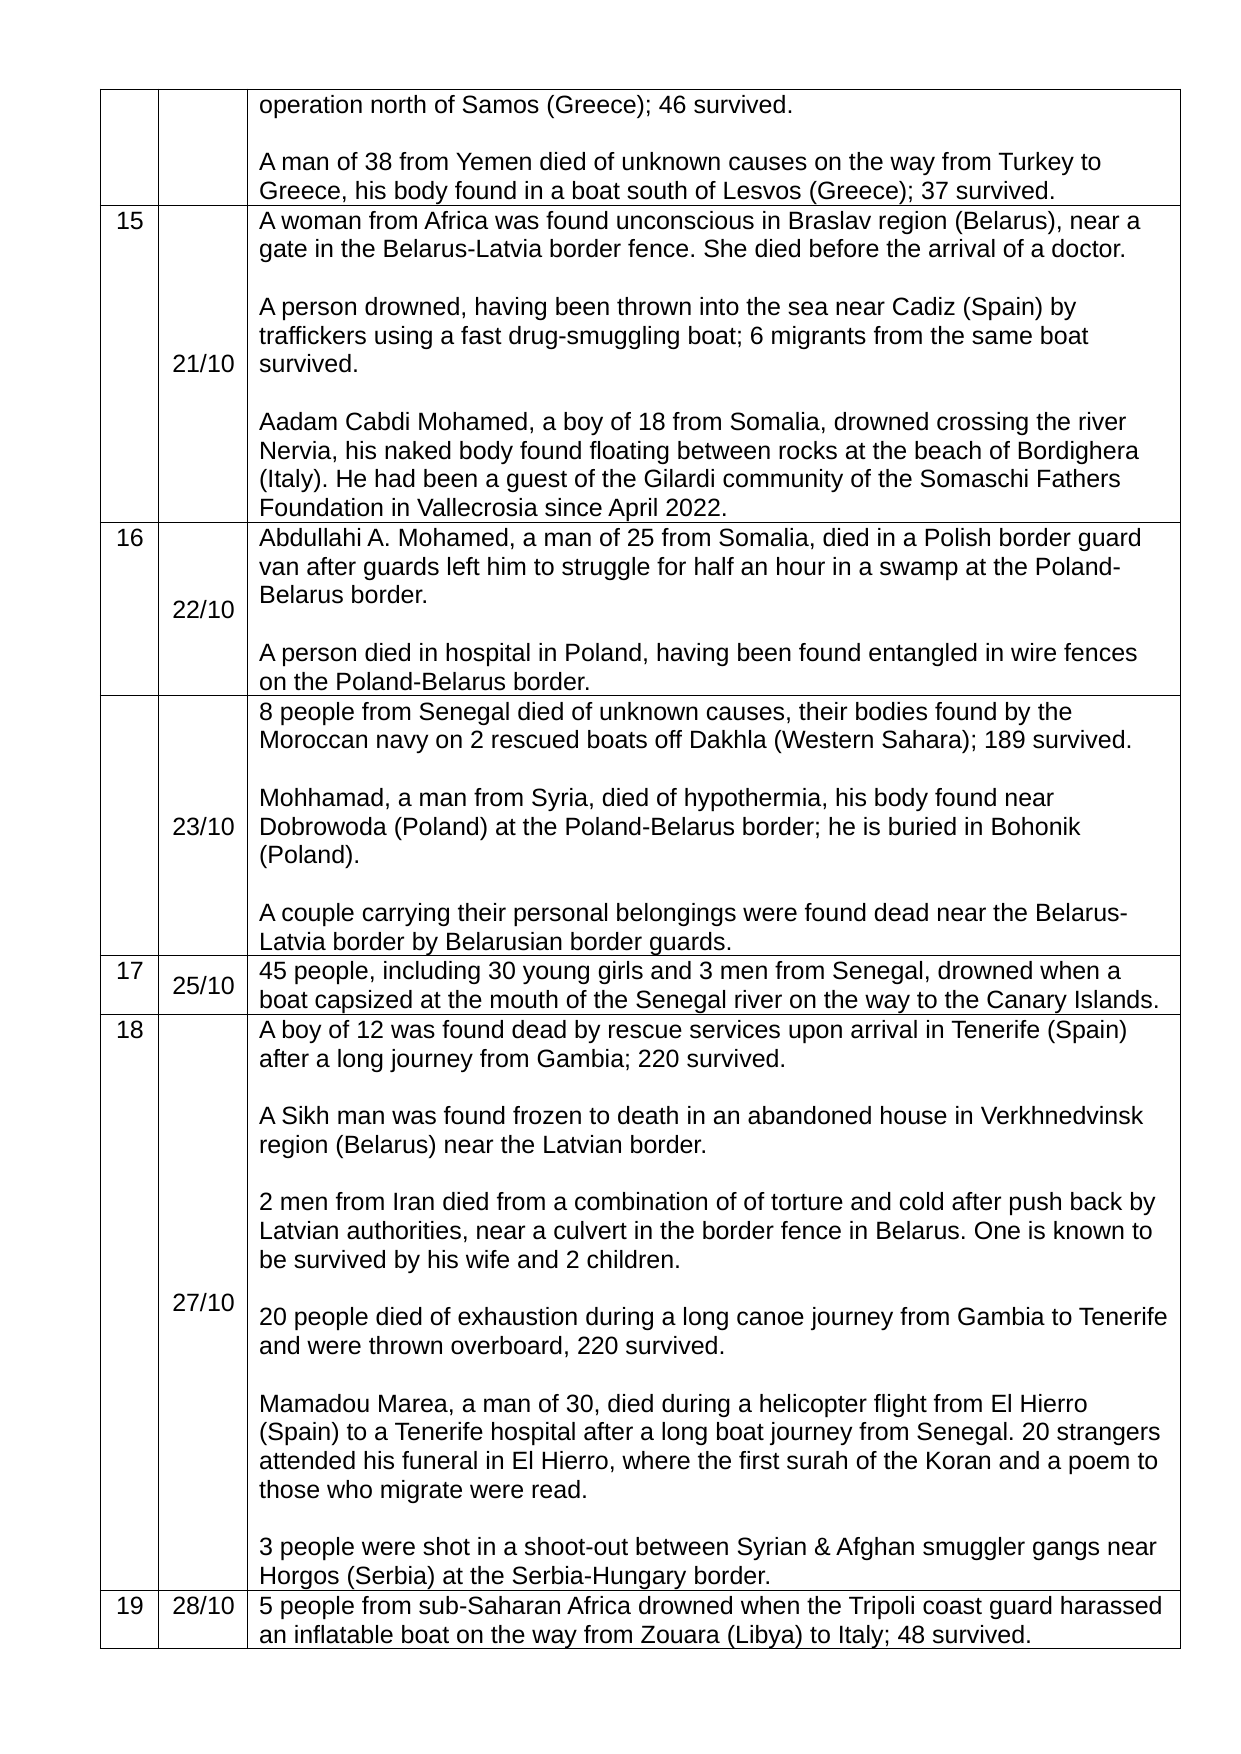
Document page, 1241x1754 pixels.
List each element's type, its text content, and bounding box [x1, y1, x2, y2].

table_cell Abdullahi A. Mohamed, a man of 25 from Somalia, died in a Polish border guard van after guards left him to struggle for half an hour in a swamp at the Poland-Belarus border. A person died in hospital in Poland, having been found entangled in wire fences on the Poland-Belarus border. [248, 523, 1180, 695]
table_cell 23/10 [159, 696, 247, 955]
table_cell 27/10 [159, 1015, 247, 1590]
table_cell 19 [101, 1591, 158, 1648]
table_cell 25/10 [159, 956, 247, 1014]
table_cell 18 [101, 1015, 158, 1590]
table_cell [101, 90, 158, 204]
table_cell [159, 90, 247, 204]
table_cell 28/10 [159, 1591, 247, 1648]
table_cell A woman from Africa was found unconscious in Braslav region (Belarus), near a gate in the Belarus-Latvia border fence. She died before the arrival of a doctor. A person drowned, having been thrown into the sea near Cadiz (Spain) by traffickers using a fast drug-smuggling boat; 6 migrants from the same boat survived. Aadam Cabdi Mohamed, a boy of 18 from Somalia, drowned crossing the river Nervia, his naked body found floating between rocks at the beach of Bordighera (Italy). He had been a guest of the Gilardi community of the Somaschi Fathers Foundation in Vallecrosia since April 2022. [248, 206, 1180, 522]
table_cell 17 [101, 956, 158, 1014]
table_cell A boy of 12 was found dead by rescue services upon arrival in Tenerife (Spain) after a long journey from Gambia; 220 survived. A Sikh man was found frozen to death in an abandoned house in Verkhnedvinsk region (Belarus) near the Latvian border. 2 men from Iran died from a combination of of torture and cold after push back by Latvian authorities, near a culvert in the border fence in Belarus. One is known to be survived by his wife and 2 children. 20 people died of exhaustion during a long canoe journey from Gambia to Tenerife and were thrown overboard, 220 survived. Mamadou Marea, a man of 30, died during a helicopter flight from El Hierro (Spain) to a Tenerife hospital after a long boat journey from Senegal. 20 strangers attended his funeral in El Hierro, where the first surah of the Koran and a poem to those who migrate were read. 3 people were shot in a shoot-out between Syrian & Afghan smuggler gangs near Horgos (Serbia) at the Serbia-Hungary border. [248, 1015, 1180, 1590]
table_cell 5 people from sub-Saharan Africa drowned when the Tripoli coast guard harassed an inflatable boat on the way from Zouara (Libya) to Italy; 48 survived. [248, 1591, 1180, 1648]
table_cell 16 [101, 523, 158, 695]
table_cell 21/10 [159, 206, 247, 522]
table_cell 22/10 [159, 523, 247, 695]
table_cell 8 people from Senegal died of unknown causes, their bodies found by the Moroccan navy on 2 rescued boats off Dakhla (Western Sahara); 189 survived. Mohhamad, a man from Syria, died of hypothermia, his body found near Dobrowoda (Poland) at the Poland-Belarus border; he is buried in Bohonik (Poland). A couple carrying their personal belongings were found dead near the Belarus-Latvia border by Belarusian border guards. [248, 696, 1180, 955]
table_cell [101, 696, 158, 955]
table_cell 15 [101, 206, 158, 522]
table_cell operation north of Samos (Greece); 46 survived. A man of 38 from Yemen died of unknown causes on the way from Turkey to Greece, his body found in a boat south of Lesvos (Greece); 37 survived. [248, 90, 1180, 204]
table_cell 45 people, including 30 young girls and 3 men from Senegal, drowned when a boat capsized at the mouth of the Senegal river on the way to the Canary Islands. [248, 956, 1180, 1014]
